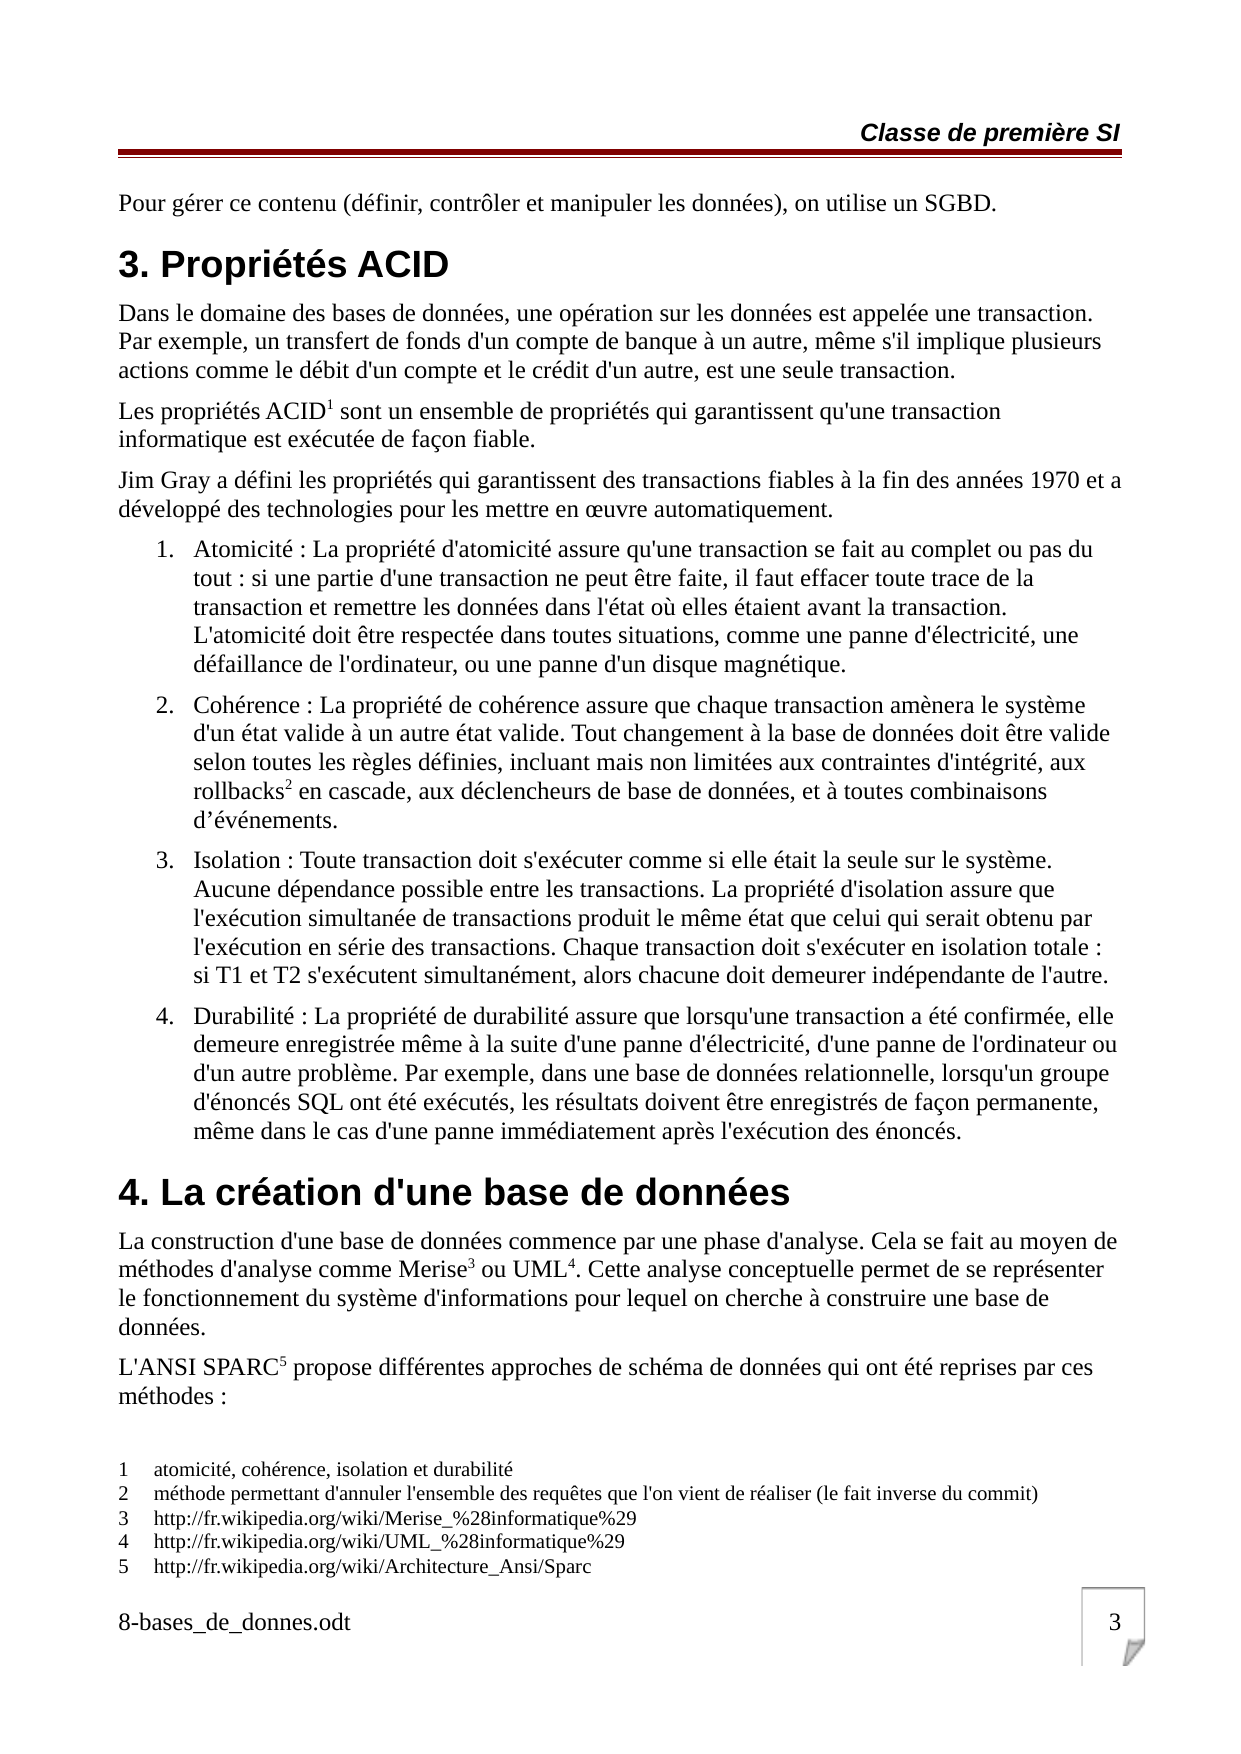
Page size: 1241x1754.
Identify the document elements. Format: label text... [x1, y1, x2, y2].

list méthode permettant d'annuler l'ensemble des requêtes que l'on vient de réaliser (le fait inverse du commit) [118, 1481, 1122, 1505]
text Dans le domaine des bases de données, une opération sur les données est appelée une transaction. Par exemple, un transfert de fonds d'un compte de banque à un autre, même s'il implique plusieurs actions comme le débit d'un compte et le crédit d'un autre, est une seule transaction. [118, 298, 1122, 384]
subtitle 4. La création d'une base de données [118, 1169, 1122, 1213]
list Durabilité : La propriété de durabilité assure que lorsqu'une transaction a été confirmée, elle demeure enregistrée même à la suite d'une panne d'électricité, d'une panne de l'ordinateur ou d'un autre problème. Par exemple, dans une base de données relationnelle, lorsqu'un groupe d'énoncés SQL ont été exécutés, les résultats doivent être enregistrés de façon permanente, même dans le cas d'une panne immédiatement après l'exécution des énoncés. [156, 1001, 1122, 1144]
text http://fr.wikipedia.org/wiki/Architecture_Ansi/Sparc [118, 1553, 1122, 1578]
subtitle 3. Propriétés ACID [118, 242, 1122, 285]
text Jim Gray a défini les propriétés qui garantissent des transactions fiables à la fin des années 1970 et a développé des technologies pour les mettre en œuvre automatiquement. [118, 465, 1122, 522]
list Atomicité : La propriété d'atomicité assure qu'une transaction se fait au complet ou pas du tout : si une partie d'une transaction ne peut être faite, il faut effacer toute trace de la transaction et remettre les données dans l'état où elles étaient avant la transaction. L'atomicité doit être respectée dans toutes situations, comme une panne d'électricité, une défaillance de l'ordinateur, ou une panne d'un disque magnétique. [156, 534, 1122, 678]
text atomicité, cohérence, isolation et durabilité [118, 1457, 1122, 1481]
text La construction d'une base de données commence par une phase d'analyse. Cela se fait au moyen de méthodes d'analyse comme Merise ou UML. Cette analyse conceptuelle permet de se représenter le fonctionnement du système d'informations pour lequel on cherche à construire une base de données. [118, 1226, 1122, 1341]
text http://fr.wikipedia.org/wiki/Merise_%28informatique%29 [118, 1505, 1122, 1529]
list Isolation : Toute transaction doit s'exécuter comme si elle était la seule sur le système. Aucune dépendance possible entre les transactions. La propriété d'isolation assure que l'exécution simultanée de transactions produit le même état que celui qui serait obtenu par l'exécution en série des transactions. Chaque transaction doit s'exécuter en isolation totale : si T1 et T2 s'exécutent simultanément, alors chacune doit demeurer indépendante de l'autre. [156, 845, 1122, 989]
text L'ANSI SPARC propose différentes approches de schéma de données qui ont été reprises par ces méthodes : [118, 1352, 1122, 1410]
text Pour gérer ce contenu (définir, contrôler et manipuler les données), on utilise un SGBD. [118, 188, 1122, 217]
list Cohérence : La propriété de cohérence assure que chaque transaction amènera le système d'un état valide à un autre état valide. Tout changement à la base de données doit être valide selon toutes les règles définies, incluant mais non limitées aux contraintes d'intégrité, aux rollbacks en cascade, aux déclencheurs de base de données, et à toutes combinaisons d’événements. [156, 690, 1122, 833]
text http://fr.wikipedia.org/wiki/UML_%28informatique%29 [118, 1529, 1122, 1553]
text Les propriétés ACID sont un ensemble de propriétés qui garantissent qu'une transaction informatique est exécutée de façon fiable. [118, 396, 1122, 453]
